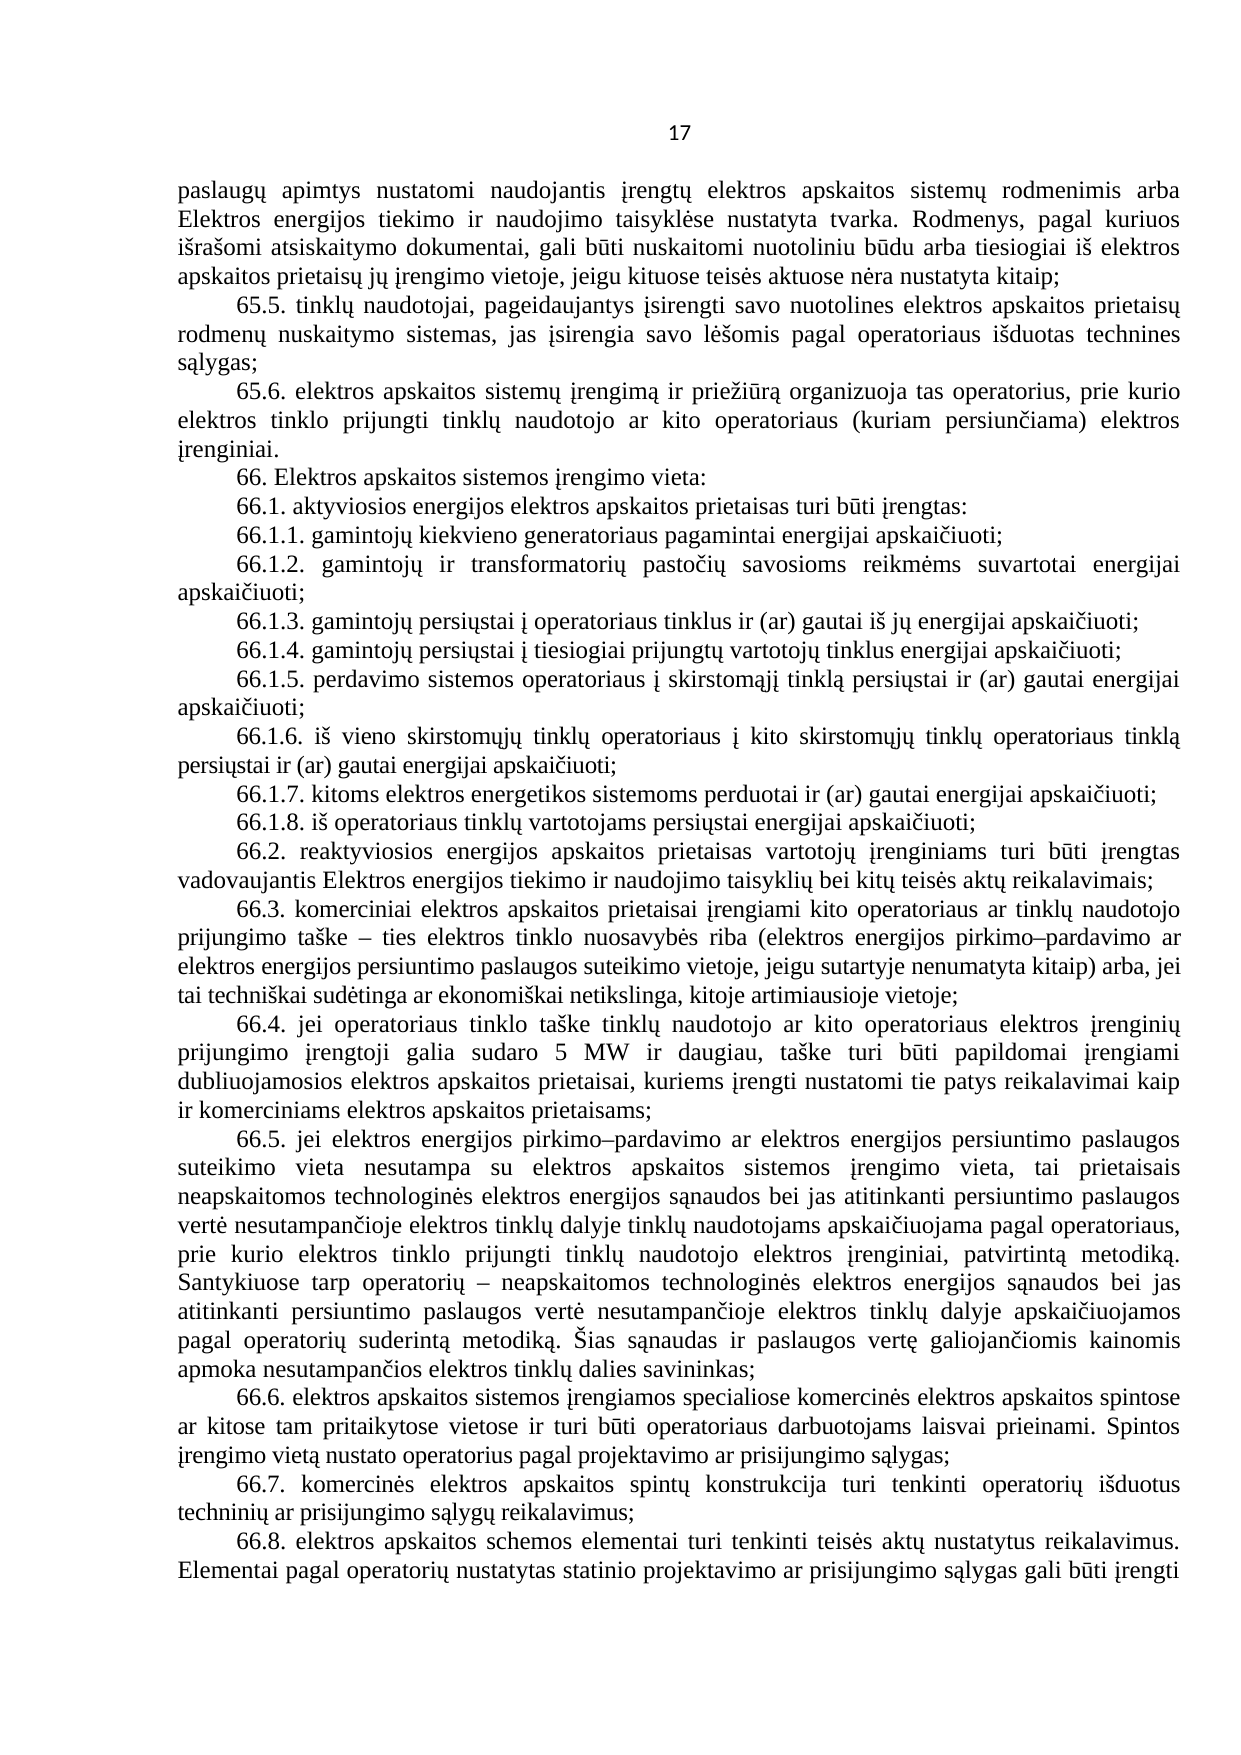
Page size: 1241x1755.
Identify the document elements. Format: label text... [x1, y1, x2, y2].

text 66.1.4. gamintojų persiųstai į tiesiogiai prijungtų vartotojų tinklus energijai apskaičiuoti; [177, 635, 1181, 664]
text 66.1.2. gamintojų ir transformatorių pastočių savosioms reikmėms suvartotai energijai apskaičiuoti; [177, 549, 1181, 606]
text 66.1.7. kitoms elektros energetikos sistemoms perduotai ir (ar) gautai energijai apskaičiuoti; [177, 779, 1181, 807]
text 66.1. aktyviosios energijos elektros apskaitos prietaisas turi būti įrengtas: [177, 491, 1181, 520]
text 65.5. tinklų naudotojai, pageidaujantys įsirengti savo nuotolines elektros apskaitos prietaisų rodmenų nuskaitymo sistemas, jas įsirengia savo lėšomis pagal operatoriaus išduotas technines sąlygas; [177, 290, 1181, 376]
text 66.1.5. perdavimo sistemos operatoriaus į skirstomąjį tinklą persiųstai ir (ar) gautai energijai apskaičiuoti; [177, 664, 1181, 721]
text 66.5. jei elektros energijos pirkimo–pardavimo ar elektros energijos persiuntimo paslaugos suteikimo vieta nesutampa su elektros apskaitos sistemos įrengimo vieta, tai prietaisais neapskaitomos technologinės elektros energijos sąnaudos bei jas atitinkanti persiuntimo paslaugos vertė nesutampančioje elektros tinklų dalyje tinklų naudotojams apskaičiuojama pagal operatoriaus, prie kurio elektros tinklo prijungti tinklų naudotojo elektros įrenginiai, patvirtintą metodiką. Santykiuose tarp operatorių – neapskaitomos technologinės elektros energijos sąnaudos bei jas atitinkanti persiuntimo paslaugos vertė nesutampančioje elektros tinklų dalyje apskaičiuojamos pagal operatorių suderintą metodiką. Šias sąnaudas ir paslaugos vertę galiojančiomis kainomis apmoka nesutampančios elektros tinklų dalies savininkas; [177, 1124, 1181, 1382]
text paslaugų apimtys nustatomi naudojantis įrengtų elektros apskaitos sistemų rodmenimis arba Elektros energijos tiekimo ir naudojimo taisyklėse nustatyta tvarka. Rodmenys, pagal kuriuos išrašomi atsiskaitymo dokumentai, gali būti nuskaitomi nuotoliniu būdu arba tiesiogiai iš elektros apskaitos prietaisų jų įrengimo vietoje, jeigu kituose teisės aktuose nėra nustatyta kitaip; [177, 175, 1181, 290]
text 66.8. elektros apskaitos schemos elementai turi tenkinti teisės aktų nustatytus reikalavimus. Elementai pagal operatorių nustatytas statinio projektavimo ar prisijungimo sąlygas gali būti įrengti [177, 1526, 1181, 1584]
text 66.4. jei operatoriaus tinklo taške tinklų naudotojo ar kito operatoriaus elektros įrenginių prijungimo įrengtoji galia sudaro 5 MW ir daugiau, taške turi būti papildomai įrengiami dubliuojamosios elektros apskaitos prietaisai, kuriems įrengti nustatomi tie patys reikalavimai kaip ir komerciniams elektros apskaitos prietaisams; [177, 1009, 1181, 1124]
text 66.7. komercinės elektros apskaitos spintų konstrukcija turi tenkinti operatorių išduotus techninių ar prisijungimo sąlygų reikalavimus; [177, 1469, 1181, 1526]
text 66.3. komerciniai elektros apskaitos prietaisai įrengiami kito operatoriaus ar tinklų naudotojo prijungimo taške – ties elektros tinklo nuosavybės riba (elektros energijos pirkimo–pardavimo ar elektros energijos persiuntimo paslaugos suteikimo vietoje, jeigu sutartyje nenumatyta kitaip) arba, jei tai techniškai sudėtinga ar ekonomiškai netikslinga, kitoje artimiausioje vietoje; [177, 894, 1181, 1009]
text 66.1.8. iš operatoriaus tinklų vartotojams persiųstai energijai apskaičiuoti; [177, 807, 1181, 836]
text 65.6. elektros apskaitos sistemų įrengimą ir priežiūrą organizuoja tas operatorius, prie kurio elektros tinklo prijungti tinklų naudotojo ar kito operatoriaus (kuriam persiunčiama) elektros įrenginiai. [177, 376, 1181, 462]
text 66.1.3. gamintojų persiųstai į operatoriaus tinklus ir (ar) gautai iš jų energijai apskaičiuoti; [177, 606, 1181, 635]
text 66.1.6. iš vieno skirstomųjų tinklų operatoriaus į kito skirstomųjų tinklų operatoriaus tinklą persiųstai ir (ar) gautai energijai apskaičiuoti; [177, 721, 1181, 779]
text 66.2. reaktyviosios energijos apskaitos prietaisas vartotojų įrenginiams turi būti įrengtas vadovaujantis Elektros energijos tiekimo ir naudojimo taisyklių bei kitų teisės aktų reikalavimais; [177, 836, 1181, 894]
text 66.1.1. gamintojų kiekvieno generatoriaus pagamintai energijai apskaičiuoti; [177, 520, 1181, 549]
text 66. Elektros apskaitos sistemos įrengimo vieta: [177, 462, 1181, 491]
text 66.6. elektros apskaitos sistemos įrengiamos specialiose komercinės elektros apskaitos spintose ar kitose tam pritaikytose vietose ir turi būti operatoriaus darbuotojams laisvai prieinami. Spintos įrengimo vietą nustato operatorius pagal projektavimo ar prisijungimo sąlygas; [177, 1382, 1181, 1469]
